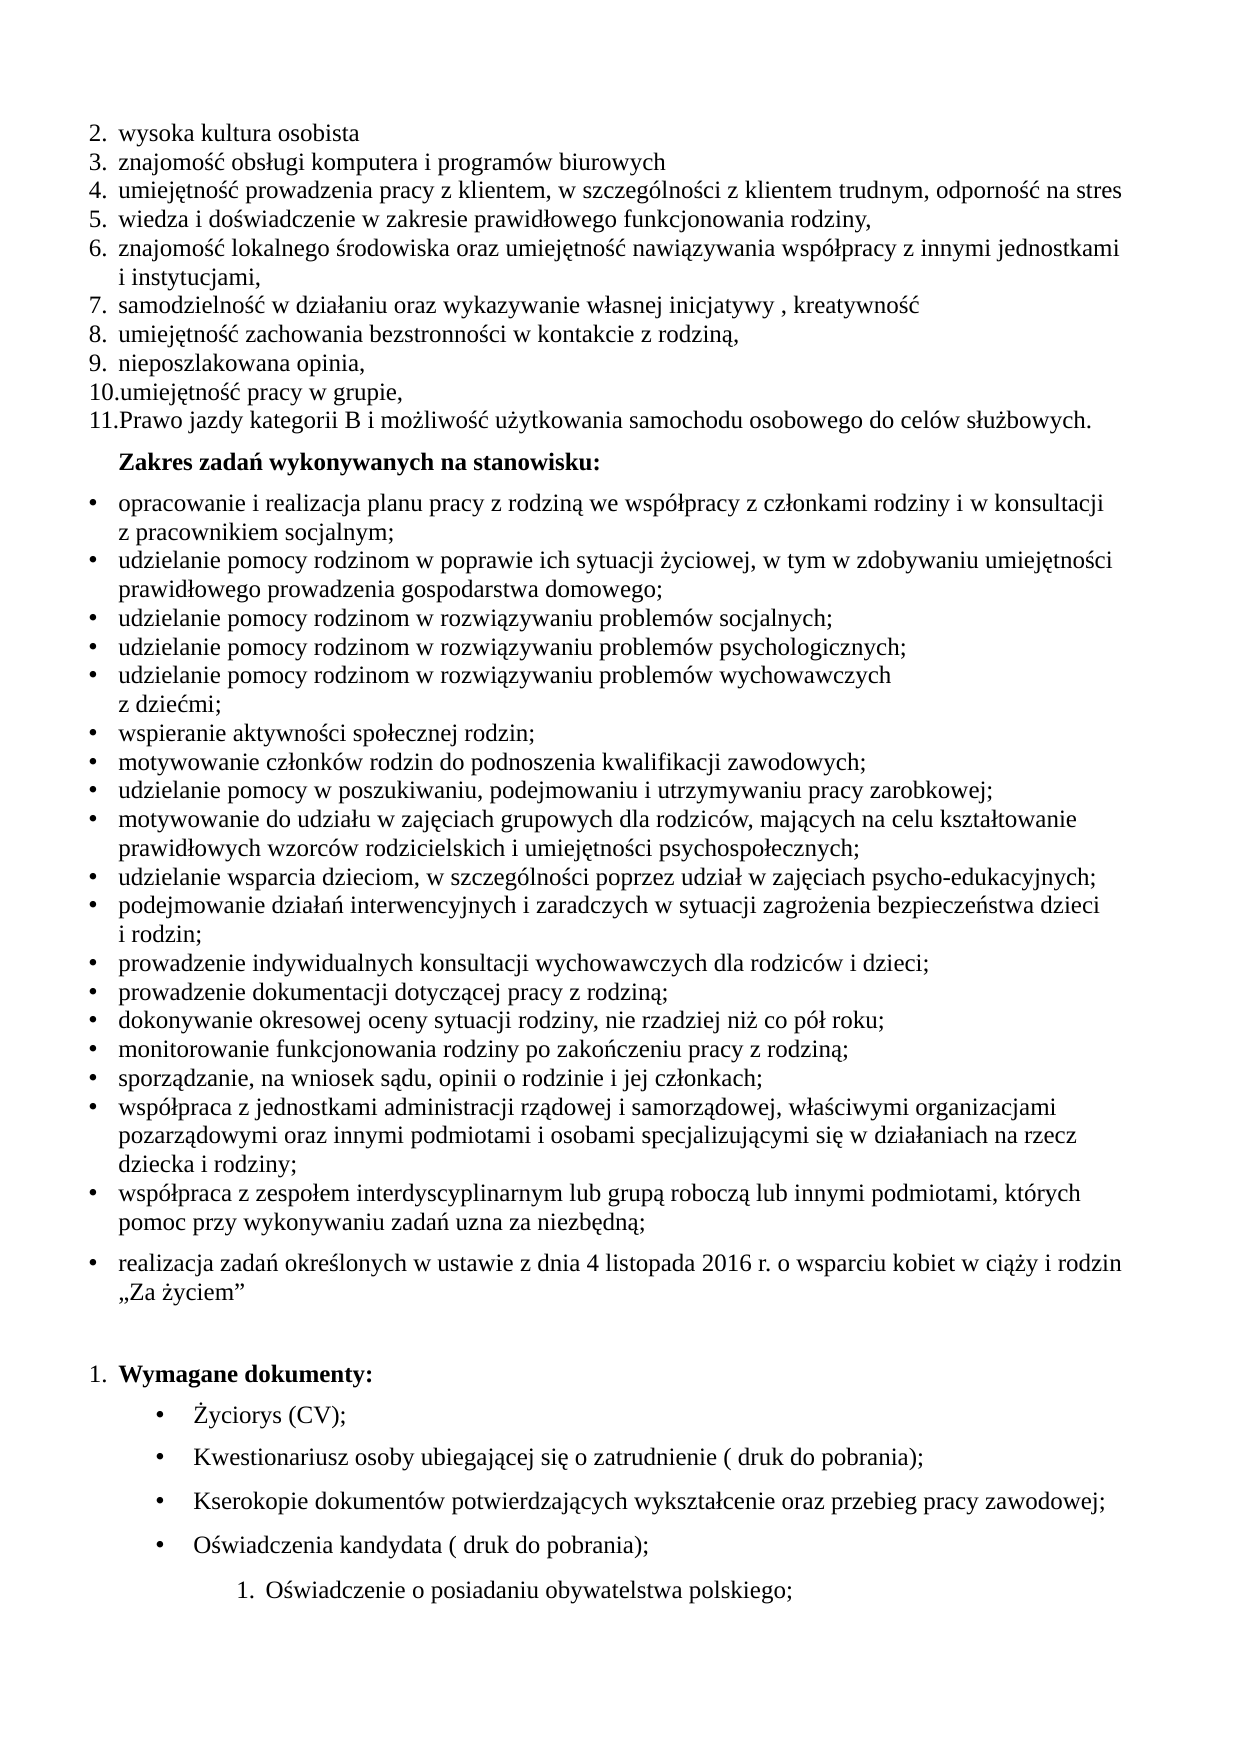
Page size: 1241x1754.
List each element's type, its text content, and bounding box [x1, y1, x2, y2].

list Wymagane dokumenty: [118, 1359, 1122, 1388]
list samodzielność w działaniu oraz wykazywanie własnej inicjatywy , kreatywność [118, 291, 1122, 319]
list motywowanie do udziału w zajęciach grupowych dla rodziców, mających na celu kształtowanie prawidłowych wzorców rodzicielskich i umiejętności psychospołecznych; [118, 804, 1122, 862]
list sporządzanie, na wniosek sądu, opinii o rodzinie i jej członkach; [118, 1063, 1122, 1092]
list umiejętność prowadzenia pracy z klientem, w szczególności z klientem trudnym, odporność na stres [118, 176, 1122, 204]
list dokonywanie okresowej oceny sytuacji rodziny, nie rzadziej niż co pół roku; [118, 1006, 1122, 1034]
list umiejętność zachowania bezstronności w kontakcie z rodziną, [118, 319, 1122, 348]
list udzielanie pomocy w poszukiwaniu, podejmowaniu i utrzymywaniu pracy zarobkowej; [118, 776, 1122, 804]
list współpraca z zespołem interdyscyplinarnym lub grupą roboczą lub innymi podmiotami, których pomoc przy wykonywaniu zadań uzna za niezbędną; [118, 1178, 1122, 1236]
list Kwestionariusz osoby ubiegającej się o zatrudnienie ( druk do pobrania); [156, 1442, 1122, 1471]
list wspieranie aktywności społecznej rodzin; [118, 718, 1122, 747]
list znajomość lokalnego środowiska oraz umiejętność nawiązywania współpracy z innymi jednostkami i instytucjami, [118, 233, 1122, 291]
list udzielanie pomocy rodzinom w rozwiązywaniu problemów psychologicznych; [118, 632, 1122, 661]
list monitorowanie funkcjonowania rodziny po zakończeniu pracy z rodziną; [118, 1034, 1122, 1063]
list nieposzlakowana opinia, [118, 348, 1122, 377]
list prowadzenie dokumentacji dotyczącej pracy z rodziną; [118, 977, 1122, 1006]
list wiedza i doświadczenie w zakresie prawidłowego funkcjonowania rodziny, [118, 204, 1122, 233]
list realizacja zadań określonych w ustawie z dnia 4 listopada 2016 r. o wsparciu kobiet w ciąży i rodzin „Za życiem” [118, 1248, 1122, 1306]
text Zakres zadań wykonywanych na stanowisku: [118, 447, 1122, 476]
list prowadzenie indywidualnych konsultacji wychowawczych dla rodziców i dzieci; [118, 948, 1122, 977]
list znajomość obsługi komputera i programów biurowych [118, 147, 1122, 176]
list Oświadczenie o posiadaniu obywatelstwa polskiego; [236, 1575, 1122, 1604]
list Życiorys (CV); [156, 1401, 1122, 1429]
list Kserokopie dokumentów potwierdzających wykształcenie oraz przebieg pracy zawodowej; [156, 1486, 1122, 1515]
list umiejętność pracy w grupie, [118, 377, 1122, 406]
list opracowanie i realizacja planu pracy z rodziną we współpracy z członkami rodziny i w konsultacji z pracownikiem socjalnym; [118, 488, 1122, 546]
list Prawo jazdy kategorii B i możliwość użytkowania samochodu osobowego do celów służbowych. [118, 406, 1122, 434]
list motywowanie członków rodzin do podnoszenia kwalifikacji zawodowych; [118, 747, 1122, 776]
list udzielanie pomocy rodzinom w poprawie ich sytuacji życiowej, w tym w zdobywaniu umiejętności prawidłowego prowadzenia gospodarstwa domowego; [118, 546, 1122, 603]
list wysoka kultura osobista [118, 118, 1122, 147]
list współpraca z jednostkami administracji rządowej i samorządowej, właściwymi organizacjami pozarządowymi oraz innymi podmiotami i osobami specjalizującymi się w działaniach na rzecz dziecka i rodziny; [118, 1092, 1122, 1178]
list podejmowanie działań interwencyjnych i zaradczych w sytuacji zagrożenia bezpieczeństwa dzieci i rodzin; [118, 891, 1122, 948]
list udzielanie wsparcia dzieciom, w szczególności poprzez udział w zajęciach psycho-edukacyjnych; [118, 862, 1122, 891]
list udzielanie pomocy rodzinom w rozwiązywaniu problemów socjalnych; [118, 603, 1122, 632]
list udzielanie pomocy rodzinom w rozwiązywaniu problemów wychowawczych z dziećmi; [118, 661, 1122, 718]
list Oświadczenia kandydata ( druk do pobrania); [156, 1531, 1122, 1559]
